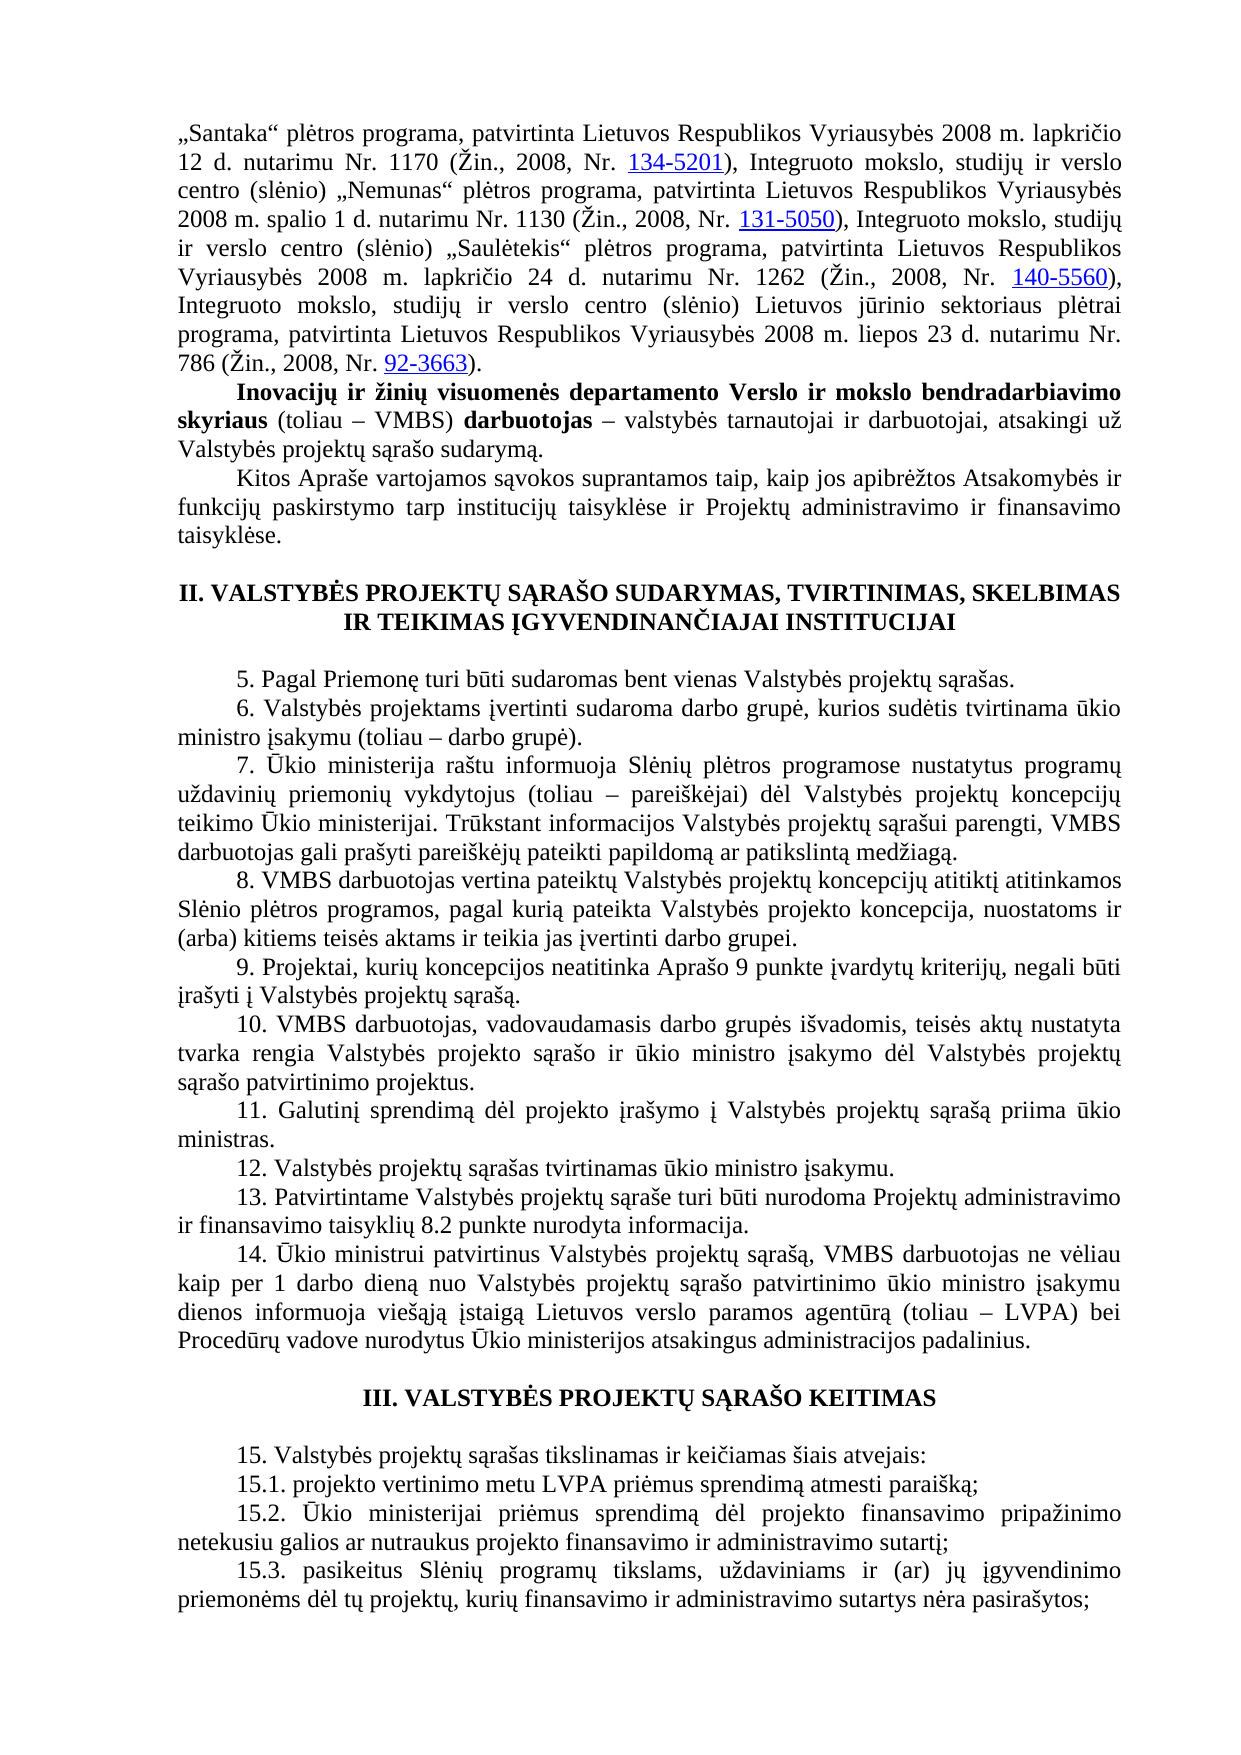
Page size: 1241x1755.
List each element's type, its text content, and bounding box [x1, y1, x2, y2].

text 15.3. pasikeitus Slėnių programų tikslams, uždaviniams ir (ar) jų įgyvendinimo priemonėms dėl tų projektų, kurių finansavimo ir administravimo sutartys nėra pasirašytos; [177, 1556, 1122, 1613]
text 15.2. Ūkio ministerijai priėmus sprendimą dėl projekto finansavimo pripažinimo netekusiu galios ar nutraukus projekto finansavimo ir administravimo sutartį; [177, 1498, 1122, 1556]
text 15. Valstybės projektų sąrašas tikslinamas ir keičiamas šiais atvejais: [177, 1441, 1122, 1469]
text 8. VMBS darbuotojas vertina pateiktų Valstybės projektų koncepcijų atitiktį atitinkamos Slėnio plėtros programos, pagal kurią pateikta Valstybės projekto koncepcija, nuostatoms ir (arba) kitiems teisės aktams ir teikia jas įvertinti darbo grupei. [177, 866, 1122, 952]
text 15.1. projekto vertinimo metu LVPA priėmus sprendimą atmesti paraišką; [177, 1469, 1122, 1498]
text 9. Projektai, kurių koncepcijos neatitinka Aprašo 9 punkte įvardytų kriterijų, negali būti įrašyti į Valstybės projektų sąrašą. [177, 952, 1122, 1009]
text 7. Ūkio ministerija raštu informuoja Slėnių plėtros programose nustatytus programų uždavinių priemonių vykdytojus (toliau – pareiškėjai) dėl Valstybės projektų koncepcijų teikimo Ūkio ministerijai. Trūkstant informacijos Valstybės projektų sąrašui parengti, VMBS darbuotojas gali prašyti pareiškėjų pateikti papildomą ar patikslintą medžiagą. [177, 751, 1122, 866]
text 14. Ūkio ministrui patvirtinus Valstybės projektų sąrašą, VMBS darbuotojas ne vėliau kaip per 1 darbo dieną nuo Valstybės projektų sąrašo patvirtinimo ūkio ministro įsakymu dienos informuoja viešąją įstaigą Lietuvos verslo paramos agentūrą (toliau – LVPA) bei Procedūrų vadove nurodytus Ūkio ministerijos atsakingus administracijos padalinius. [177, 1239, 1122, 1354]
text II. VALSTYBĖS PROJEKTŲ SĄRAŠO SUDARYMAS, TVIRTINIMAS, SKELBIMAS IR TEIKIMAS ĮGYVENDINANČIAJAI INSTITUCIJAI [177, 578, 1122, 636]
text 10. VMBS darbuotojas, vadovaudamasis darbo grupės išvadomis, teisės aktų nustatyta tvarka rengia Valstybės projekto sąrašo ir ūkio ministro įsakymo dėl Valstybės projektų sąrašo patvirtinimo projektus. [177, 1009, 1122, 1096]
text 5. Pagal Priemonę turi būti sudaromas bent vienas Valstybės projektų sąrašas. [177, 664, 1122, 693]
text „Santaka“ plėtros programa, patvirtinta Lietuvos Respublikos Vyriausybės 2008 m. lapkričio 12 d. nutarimu Nr. 1170 (Žin., 2008, Nr. 134-5201), Integruoto mokslo, studijų ir verslo centro (slėnio) „Nemunas“ plėtros programa, patvirtinta Lietuvos Respublikos Vyriausybės 2008 m. spalio 1 d. nutarimu Nr. 1130 (Žin., 2008, Nr. 131-5050), Integruoto mokslo, studijų ir verslo centro (slėnio) „Saulėtekis“ plėtros programa, patvirtinta Lietuvos Respublikos Vyriausybės 2008 m. lapkričio 24 d. nutarimu Nr. 1262 (Žin., 2008, Nr. 140-5560), Integruoto mokslo, studijų ir verslo centro (slėnio) Lietuvos jūrinio sektoriaus plėtrai programa, patvirtinta Lietuvos Respublikos Vyriausybės 2008 m. liepos 23 d. nutarimu Nr. 786 (Žin., 2008, Nr. 92-3663). [177, 118, 1122, 377]
text 11. Galutinį sprendimą dėl projekto įrašymo į Valstybės projektų sąrašą priima ūkio ministras. [177, 1096, 1122, 1153]
text 12. Valstybės projektų sąrašas tvirtinamas ūkio ministro įsakymu. [177, 1153, 1122, 1182]
text III. VALSTYBĖS PROJEKTŲ SĄRAŠO KEITIMAS [177, 1383, 1122, 1412]
text Kitos Apraše vartojamos sąvokos suprantamos taip, kaip jos apibrėžtos Atsakomybės ir funkcijų paskirstymo tarp institucijų taisyklėse ir Projektų administravimo ir finansavimo taisyklėse. [177, 463, 1122, 549]
text Inovacijų ir žinių visuomenės departamento Verslo ir mokslo bendradarbiavimo skyriaus (toliau – VMBS) darbuotojas – valstybės tarnautojai ir darbuotojai, atsakingi už Valstybės projektų sąrašo sudarymą. [177, 377, 1122, 463]
text 6. Valstybės projektams įvertinti sudaroma darbo grupė, kurios sudėtis tvirtinama ūkio ministro įsakymu (toliau – darbo grupė). [177, 693, 1122, 751]
text 13. Patvirtintame Valstybės projektų sąraše turi būti nurodoma Projektų administravimo ir finansavimo taisyklių 8.2 punkte nurodyta informacija. [177, 1182, 1122, 1239]
